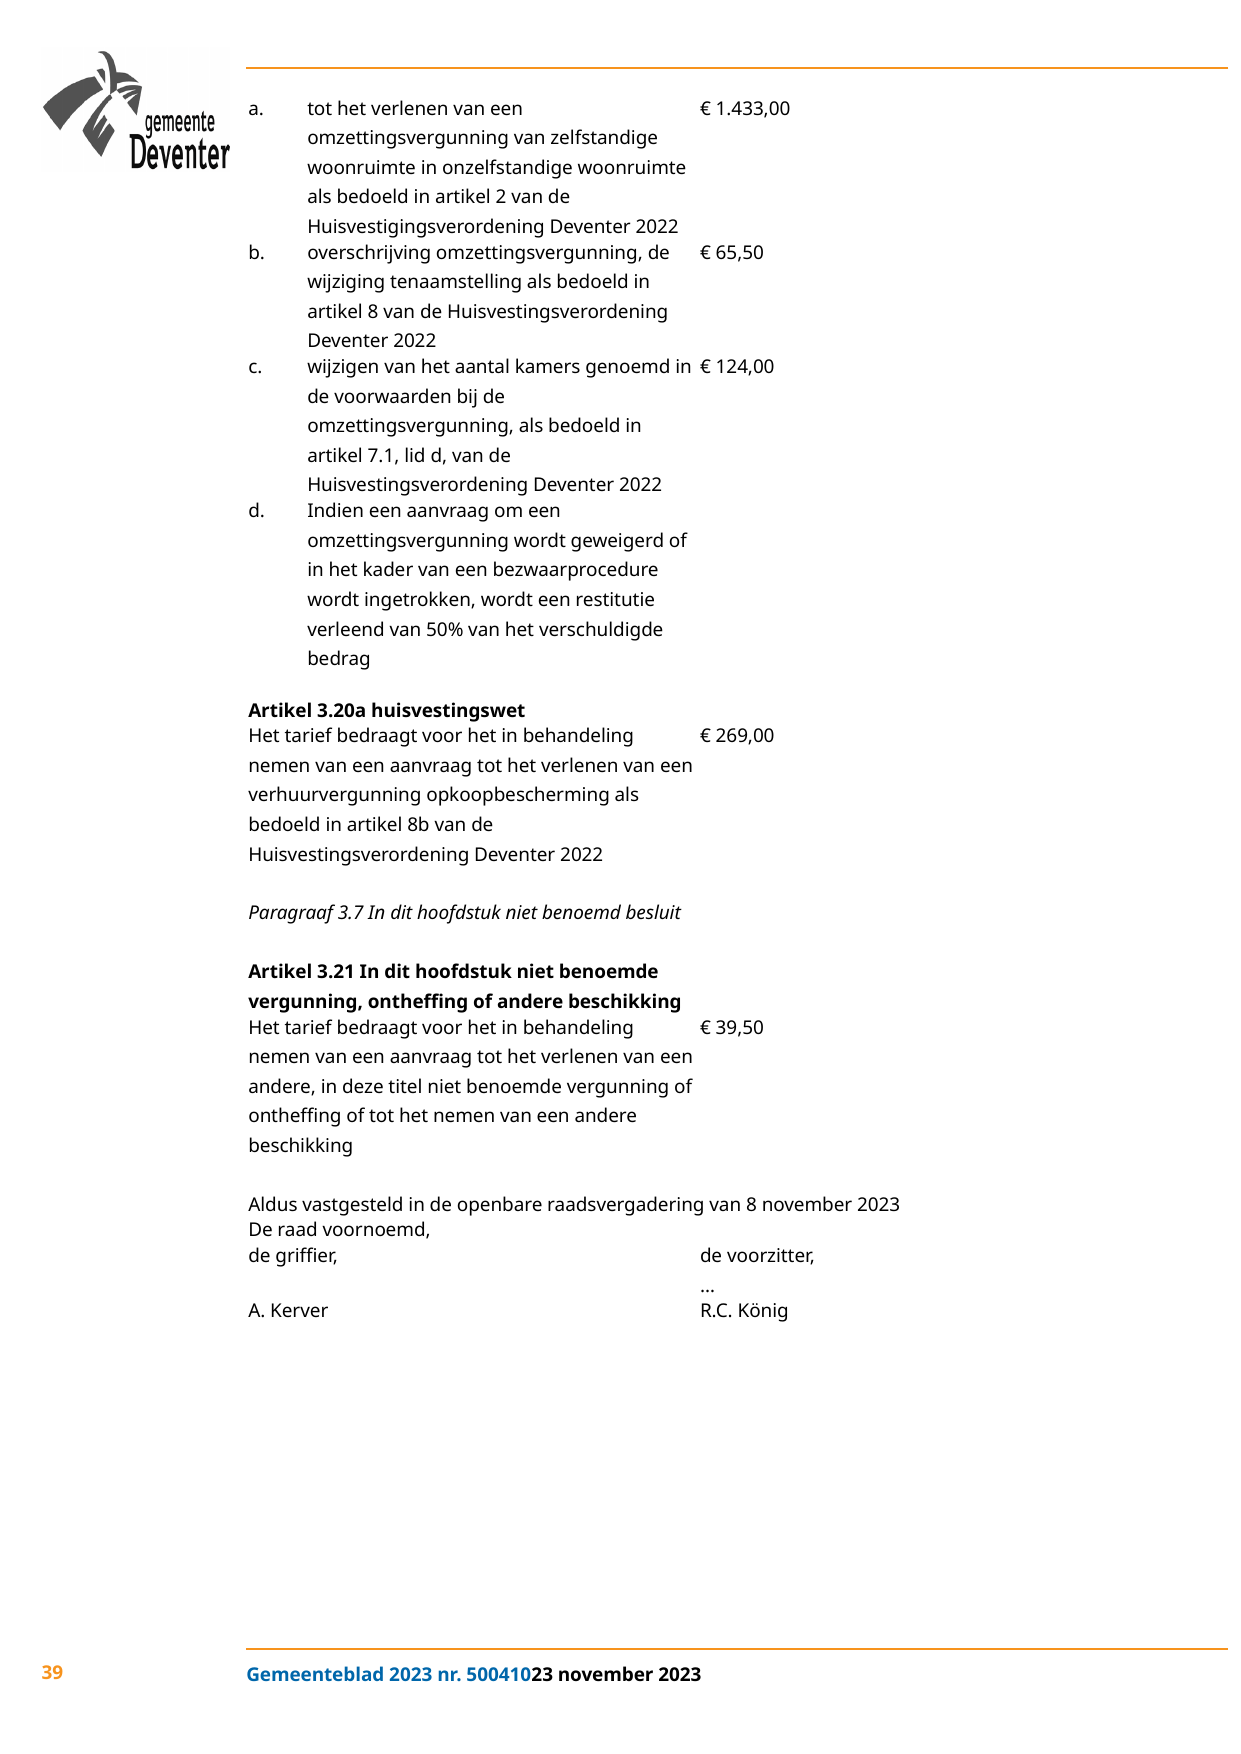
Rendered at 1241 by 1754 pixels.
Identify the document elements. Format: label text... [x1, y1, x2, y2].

table_cell Het tarief bedraagt voor het in behandeling nemen van een aanvraag tot het verlenen van een verhuurvergunning opkoopbescherming als bedoeld in artikel 8b van de Huisvestingsverordening Deventer 2022 [248, 723, 700, 867]
table_cell overschrijving omzettingsvergunning, de wijziging tenaamstelling als bedoeld in artikel 8 van de Huisvestingsverordening Deventer 2022 [248, 239, 700, 353]
table_cell de voorzitter, … [700, 1243, 1152, 1298]
table_cell [248, 671, 700, 697]
table_cell Het tarief bedraagt voor het in behandeling nemen van een aanvraag tot het verlenen van een andere, in deze titel niet benoemde vergunning of ontheffing of tot het nemen van een andere beschikking [248, 1014, 700, 1158]
table_cell € 65,50 [700, 239, 1152, 353]
table_cell [700, 1324, 1152, 1349]
table_cell Indien een aanvraag om een omzettingsvergunning wordt geweigerd of in het kader van een bezwaarprocedure wordt ingetrokken, wordt een restitutie verleend van 50% van het verschuldigde bedrag [248, 498, 700, 671]
table_header Aldus vastgesteld in de openbare raadsvergadering van 8 november 2023 [248, 1191, 1152, 1217]
table_cell A. Kerver [248, 1298, 700, 1323]
table_cell € 1.433,00 [700, 95, 1152, 239]
table_cell € 39,50 [700, 1014, 1152, 1158]
table_header Artikel 3.21 In dit hoofdstuk niet benoemde vergunning, ontheffing of andere beschikking [248, 959, 700, 1014]
table_cell wijzigen van het aantal kamers genoemd in de voorwaarden bij de omzettingsvergunning, als bedoeld in artikel 7.1, lid d, van de Huisvestingsverordening Deventer 2022 [248, 353, 700, 497]
table_cell [248, 1324, 700, 1349]
table_cell De raad voornoemd, [248, 1217, 1152, 1242]
picture [41, 47, 231, 172]
table_header [700, 959, 1152, 1014]
table_cell de griffier, [248, 1243, 700, 1298]
table_cell [700, 671, 1152, 697]
table_cell tot het verlenen van een omzettingsvergunning van zelfstandige woonruimte in onzelfstandige woonruimte als bedoeld in artikel 2 van de Huisvestigingsverordening Deventer 2022 [248, 95, 700, 239]
text Paragraaf 3.7 In dit hoofdstuk niet benoemd besluit [248, 899, 1152, 925]
table_cell Artikel 3.20a huisvestingswet [248, 697, 700, 722]
table_cell € 124,00 [700, 353, 1152, 497]
table_cell [700, 498, 1152, 671]
table_cell [700, 697, 1152, 722]
table_cell R.C. König [700, 1298, 1152, 1323]
table_cell € 269,00 [700, 723, 1152, 867]
